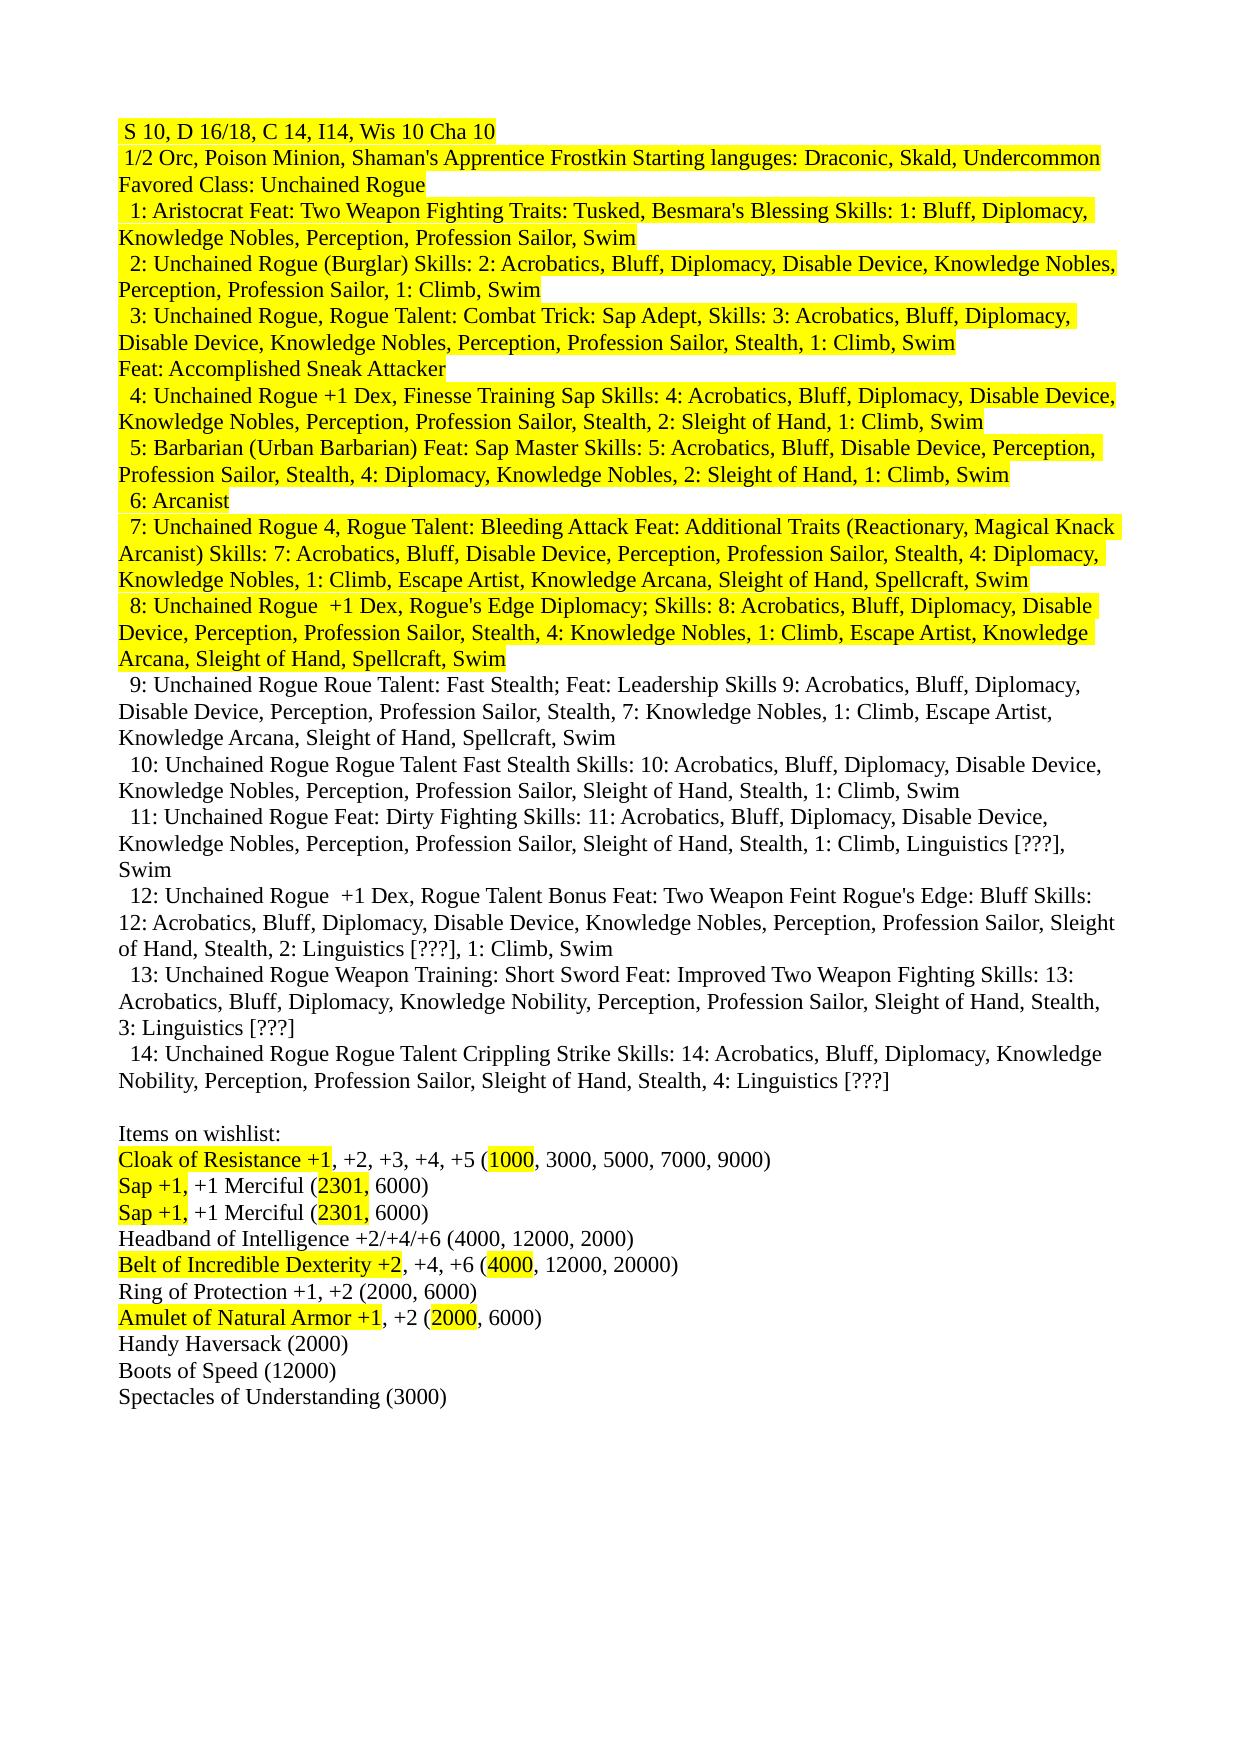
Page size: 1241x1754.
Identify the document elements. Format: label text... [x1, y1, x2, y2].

text Boots of Speed (12000) [118, 1357, 1122, 1383]
text 14: Unchained Rogue Rogue Talent Crippling Strike Skills: 14: Acrobatics, Bluff, Diplomacy, Knowledge Nobility, Perception, Profession Sailor, Sleight of Hand, Stealth, 4: Linguistics [???] [118, 1041, 1122, 1093]
text Belt of Incredible Dexterity +2, +4, +6 (4000, 12000, 20000) [118, 1251, 1122, 1278]
text 1/2 Orc, Poison Minion, Shaman's Apprentice Frostkin Starting languges: Draconic, Skald, Undercommon [118, 144, 1122, 171]
text 7: Unchained Rogue 4, Rogue Talent: Bleeding Attack Feat: Additional Traits (Reactionary, Magical Knack Arcanist) Skills: 7: Acrobatics, Bluff, Disable Device, Perception, Profession Sailor, Stealth, 4: Diplomacy, Knowledge Nobles, 1: Climb, Escape Artist, Knowledge Arcana, Sleight of Hand, Spellcraft, Swim [118, 513, 1122, 592]
text Cloak of Resistance +1, +2, +3, +4, +5 (1000, 3000, 5000, 7000, 9000) [118, 1146, 1122, 1172]
text 12: Unchained Rogue +1 Dex, Rogue Talent Bonus Feat: Two Weapon Feint Rogue's Edge: Bluff Skills: 12: Acrobatics, Bluff, Diplomacy, Disable Device, Knowledge Nobles, Perception, Profession Sailor, Sleight of Hand, Stealth, 2: Linguistics [???], 1: Climb, Swim [118, 882, 1122, 961]
text 6: Arcanist [118, 487, 1122, 513]
text Feat: Accomplished Sneak Attacker [118, 355, 1122, 382]
text Sap +1, +1 Merciful (2301, 6000) [118, 1172, 1122, 1199]
text Amulet of Natural Armor +1, +2 (2000, 6000) [118, 1304, 1122, 1330]
text 2: Unchained Rogue (Burglar) Skills: 2: Acrobatics, Bluff, Diplomacy, Disable Device, Knowledge Nobles, Perception, Profession Sailor, 1: Climb, Swim [118, 250, 1122, 303]
text S 10, D 16/18, C 14, I14, Wis 10 Cha 10 [118, 118, 1122, 144]
text 9: Unchained Rogue Roue Talent: Fast Stealth; Feat: Leadership Skills 9: Acrobatics, Bluff, Diplomacy, Disable Device, Perception, Profession Sailor, Stealth, 7: Knowledge Nobles, 1: Climb, Escape Artist, Knowledge Arcana, Sleight of Hand, Spellcraft, Swim [118, 672, 1122, 751]
text 11: Unchained Rogue Feat: Dirty Fighting Skills: 11: Acrobatics, Bluff, Diplomacy, Disable Device, Knowledge Nobles, Perception, Profession Sailor, Sleight of Hand, Stealth, 1: Climb, Linguistics [???], Swim [118, 803, 1122, 882]
text 8: Unchained Rogue +1 Dex, Rogue's Edge Diplomacy; Skills: 8: Acrobatics, Bluff, Diplomacy, Disable Device, Perception, Profession Sailor, Stealth, 4: Knowledge Nobles, 1: Climb, Escape Artist, Knowledge Arcana, Sleight of Hand, Spellcraft, Swim [118, 592, 1122, 672]
text 4: Unchained Rogue +1 Dex, Finesse Training Sap Skills: 4: Acrobatics, Bluff, Diplomacy, Disable Device, Knowledge Nobles, Perception, Profession Sailor, Stealth, 2: Sleight of Hand, 1: Climb, Swim [118, 382, 1122, 434]
text Items on wishlist: [118, 1093, 1122, 1146]
text Ring of Protection +1, +2 (2000, 6000) [118, 1278, 1122, 1304]
text 1: Aristocrat Feat: Two Weapon Fighting Traits: Tusked, Besmara's Blessing Skills: 1: Bluff, Diplomacy, Knowledge Nobles, Perception, Profession Sailor, Swim [118, 197, 1122, 250]
text Handy Haversack (2000) [118, 1330, 1122, 1357]
text Sap +1, +1 Merciful (2301, 6000) [118, 1199, 1122, 1225]
text Spectacles of Understanding (3000) [118, 1383, 1122, 1409]
text Headband of Intelligence +2/+4/+6 (4000, 12000, 2000) [118, 1225, 1122, 1251]
text 5: Barbarian (Urban Barbarian) Feat: Sap Master Skills: 5: Acrobatics, Bluff, Disable Device, Perception, Profession Sailor, Stealth, 4: Diplomacy, Knowledge Nobles, 2: Sleight of Hand, 1: Climb, Swim [118, 434, 1122, 487]
text 3: Unchained Rogue, Rogue Talent: Combat Trick: Sap Adept, Skills: 3: Acrobatics, Bluff, Diplomacy, Disable Device, Knowledge Nobles, Perception, Profession Sailor, Stealth, 1: Climb, Swim [118, 303, 1122, 355]
text Favored Class: Unchained Rogue [118, 171, 1122, 197]
text 13: Unchained Rogue Weapon Training: Short Sword Feat: Improved Two Weapon Fighting Skills: 13: Acrobatics, Bluff, Diplomacy, Knowledge Nobility, Perception, Profession Sailor, Sleight of Hand, Stealth, 3: Linguistics [???] [118, 961, 1122, 1041]
text 10: Unchained Rogue Rogue Talent Fast Stealth Skills: 10: Acrobatics, Bluff, Diplomacy, Disable Device, Knowledge Nobles, Perception, Profession Sailor, Sleight of Hand, Stealth, 1: Climb, Swim [118, 751, 1122, 803]
